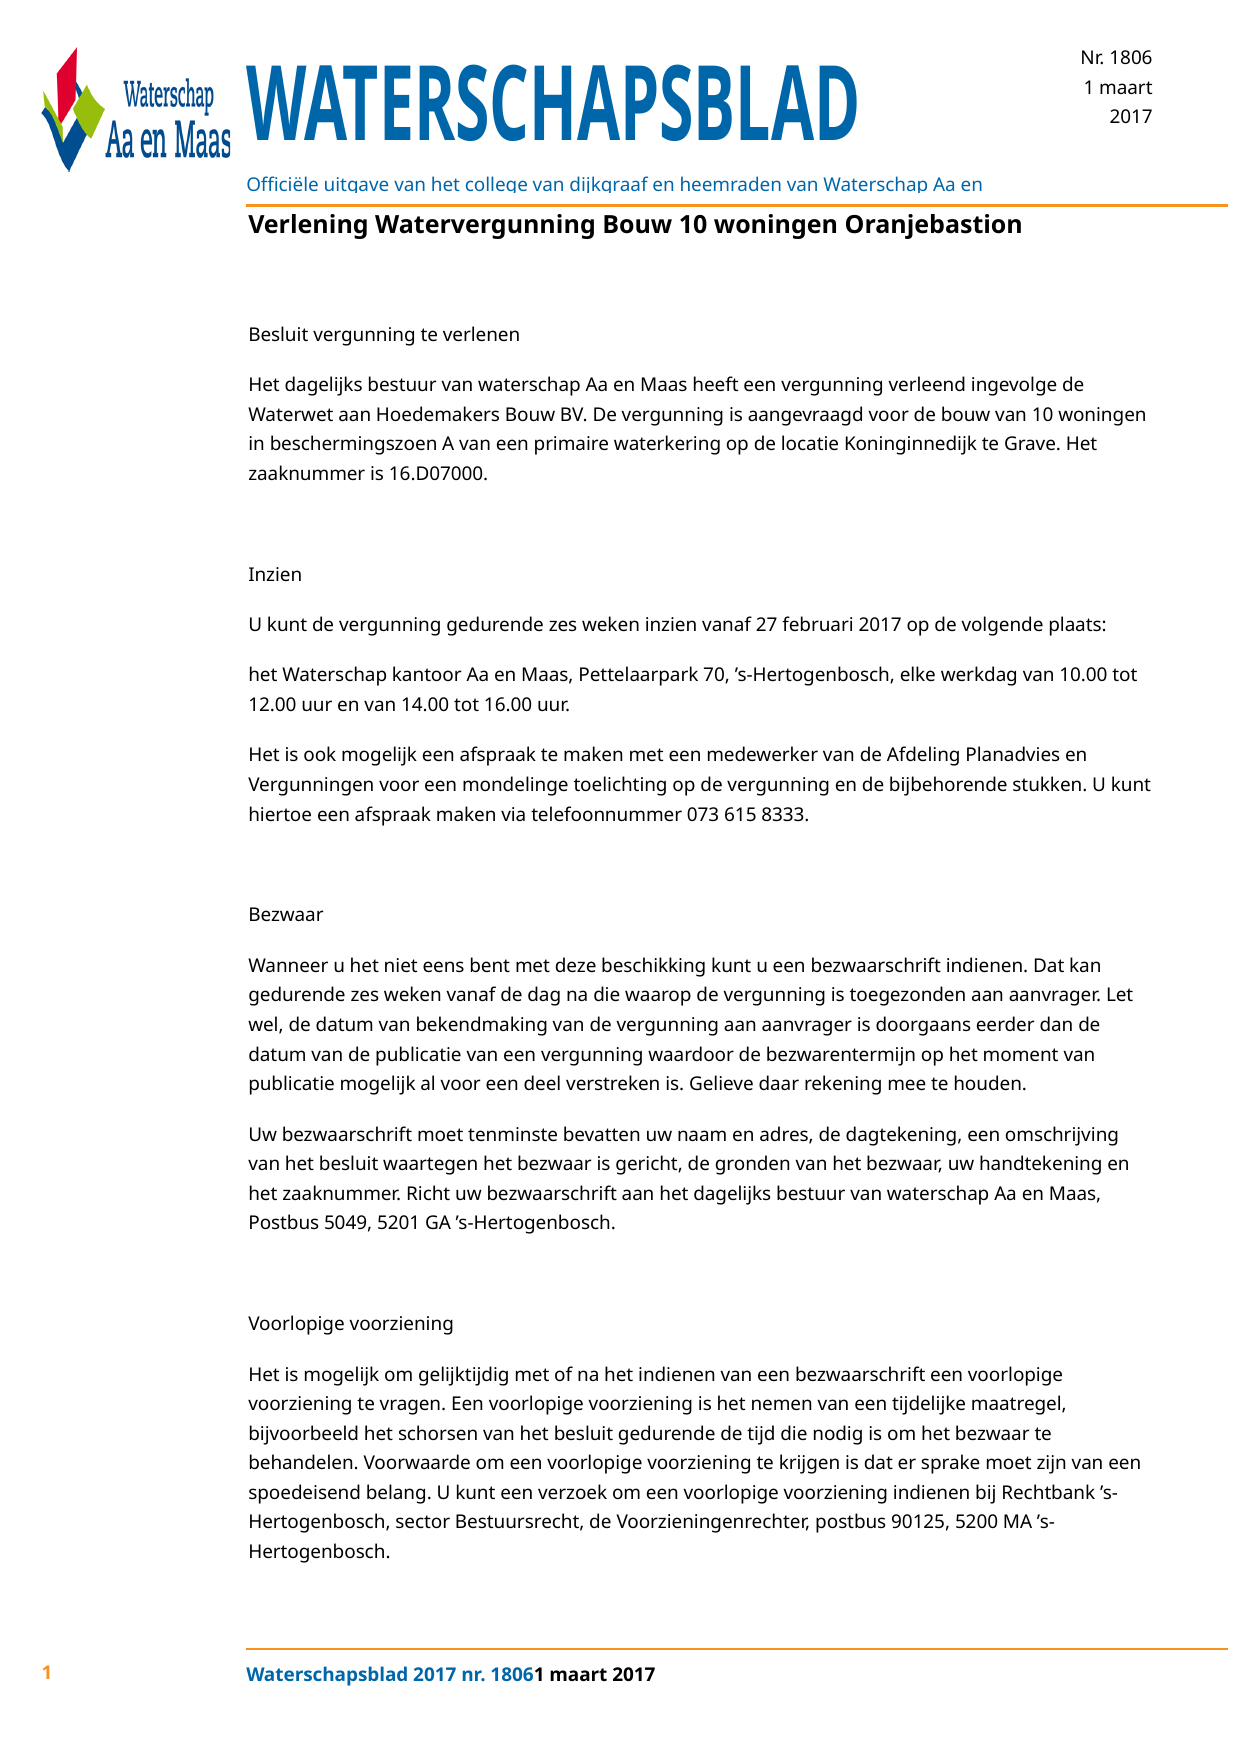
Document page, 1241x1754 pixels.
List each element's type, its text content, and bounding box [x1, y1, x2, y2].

text Bezwaar [248, 902, 1152, 927]
text het Waterschap kantoor Aa en Maas, Pettelaarpark 70, ’s-Hertogenbosch, elke werkdag van 10.00 tot 12.00 uur en van 14.00 tot 16.00 uur. [248, 662, 1152, 717]
text Besluit vergunning te verlenen [248, 321, 1152, 346]
text Voorlopige voorziening [248, 1310, 1152, 1336]
text Inzien [248, 561, 1152, 586]
text Uw bezwaarschrift moet tenminste bevatten uw naam en adres, de dagtekening, een omschrijving van het besluit waartegen het bezwaar is gericht, de gronden van het bezwaar, uw handtekening en het zaaknummer. Richt uw bezwaarschrift aan het dagelijks bestuur van waterschap Aa en Maas, Postbus 5049, 5201 GA ’s-Hertogenbosch. [248, 1121, 1152, 1235]
picture [41, 47, 231, 172]
text Wanneer u het niet eens bent met deze beschikking kunt u een bezwaarschrift indienen. Dat kan gedurende zes weken vanaf de dag na die waarop de vergunning is toegezonden aan aanvrager. Let wel, de datum van bekendmaking van de vergunning aan aanvrager is doorgaans eerder dan de datum van de publicatie van een vergunning waardoor de bezwarentermijn op het moment van publicatie mogelijk al voor een deel verstreken is. Gelieve daar rekening mee te houden. [248, 952, 1152, 1096]
text Het dagelijks bestuur van waterschap Aa en Maas heeft een vergunning verleend ingevolge de Waterwet aan Hoedemakers Bouw BV. De vergunning is aangevraagd voor de bouw van 10 woningen in beschermingszoen A van een primaire waterkering op de locatie Koninginnedijk te Grave. Het zaaknummer is 16.D07000. [248, 371, 1152, 486]
text Het is ook mogelijk een afspraak te maken met een medewerker van de Afdeling Planadvies en Vergunningen voor een mondelinge toelichting op de vergunning en de bijbehorende stukken. U kunt hiertoe een afspraak maken via telefoonnummer 073 615 8333. [248, 742, 1152, 826]
text Het is mogelijk om gelijktijdig met of na het indienen van een bezwaarschrift een voorlopige voorziening te vragen. Een voorlopige voorziening is het nemen van een tijdelijke maatregel, bijvoorbeeld het schorsen van het besluit gedurende de tijd die nodig is om het bezwaar te behandelen. Voorwaarde om een voorlopige voorziening te krijgen is dat er sprake moet zijn van een spoedeisend belang. U kunt een verzoek om een voorlopige voorziening indienen bij Rechtbank ’s-Hertogenbosch, sector Bestuursrecht, de Voorzieningenrechter, postbus 90125, 5200 MA ’s-Hertogenbosch. [248, 1361, 1152, 1564]
text U kunt de vergunning gedurende zes weken inzien vanaf 27 februari 2017 op de volgende plaats: [248, 611, 1152, 637]
text Verlening Watervergunning Bouw 10 woningen Oranjebastion [248, 207, 1152, 241]
